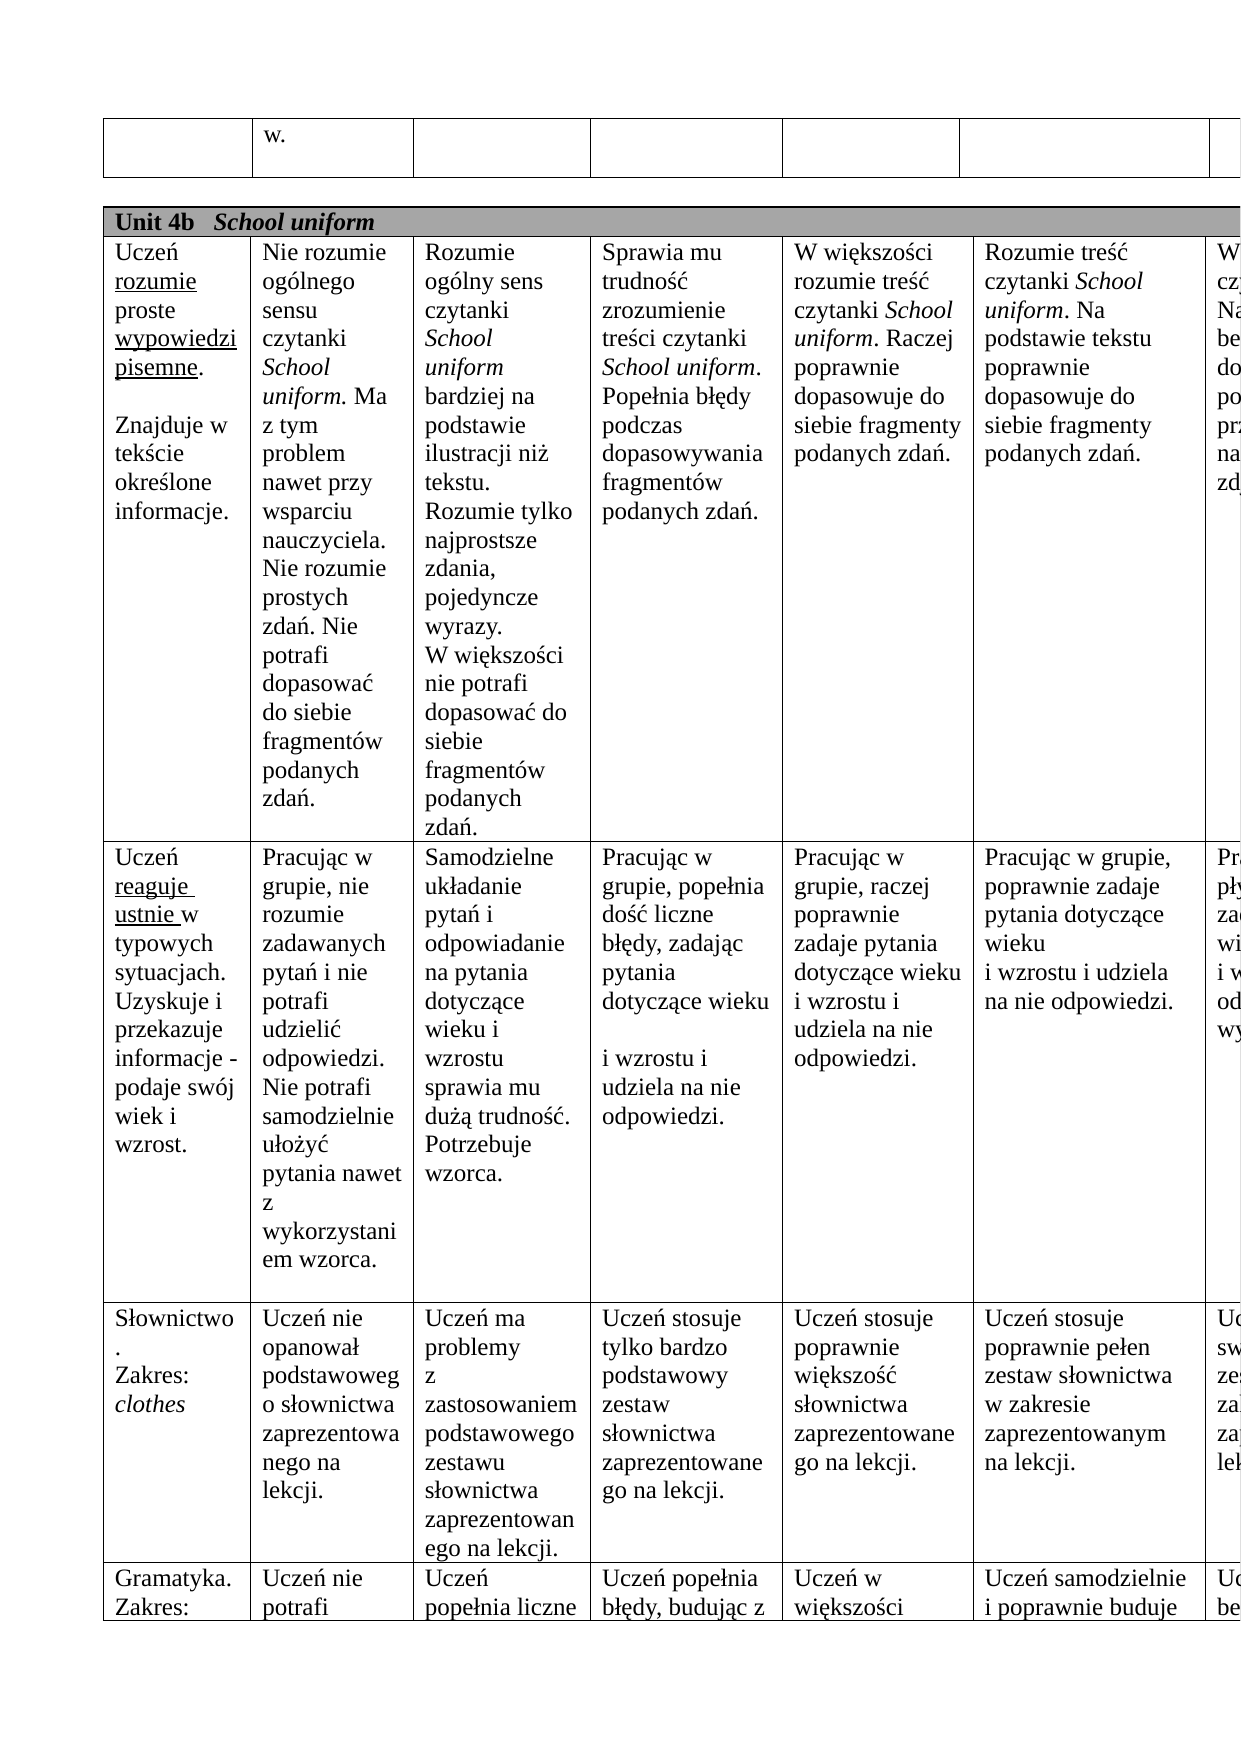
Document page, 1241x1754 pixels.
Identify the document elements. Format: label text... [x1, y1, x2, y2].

table_cell [591, 119, 782, 177]
table_cell Pracując w grupie, płynnie i bezbłędnie zadaje pytania dotyczące wieku i wzrostu i udziela na nie odpowiedzi. Ma dobrą wymowę i intonację. [1206, 842, 1240, 1302]
table_cell Uczeń nie opanował podstawowego słownictwa zaprezentowanego na lekcji. [251, 1303, 413, 1562]
table_cell Uczeń stosuje poprawnie pełen zestaw słownictwa w zakresie zaprezentowanym na lekcji. [974, 1303, 1205, 1562]
table_cell Uczeń rozumie proste wypowiedzi pisemne. Znajduje w tekście określone informacje. [104, 237, 250, 841]
table_cell Gramatyka. Zakres: [104, 1563, 250, 1620]
table_cell [104, 119, 252, 177]
table_cell Uczeń w większości [783, 1563, 973, 1620]
table_cell Rozumie treść czytanki School uniform. Na podstawie tekstu poprawnie dopasowuje do siebie fragmenty podanych zdań. [974, 237, 1205, 841]
table_cell [960, 119, 1209, 177]
table_cell W większości rozumie treść czytanki School uniform. Raczej poprawnie dopasowuje do siebie fragmenty podanych zdań. [783, 237, 973, 841]
table_cell Pracując w grupie, popełnia dość liczne błędy, zadając pytania dotyczące wieku i wzrostu i udziela na nie odpowiedzi. [591, 842, 782, 1302]
table_cell Uczeń dobrze opanował i swobodnie stosuje pełny zestaw słownictwa w zakresie zaprezentowanym na lekcji. [1206, 1303, 1240, 1562]
table_cell Uczeń ma problemy z zastosowaniem podstawowego zestawu słownictwa zaprezentowanego na lekcji. [414, 1303, 590, 1562]
table_cell Uczeń popełnia liczne [414, 1563, 590, 1620]
table_cell Uczeń popełnia błędy, budując z [591, 1563, 782, 1620]
table_cell Uczeń stosuje poprawnie większość słownictwa zaprezentowanego na lekcji. [783, 1303, 973, 1562]
table_cell Pracując w grupie, nie rozumie zadawanych pytań i nie potrafi udzielić odpowiedzi. Nie potrafi samodzielnie ułożyć pytania nawet z wykorzystaniem wzorca. [251, 842, 413, 1302]
table_cell Uczeń reaguje ustnie w typowych sytuacjach. Uzyskuje i przekazuje informacje -podaje swój wiek i wzrost. [104, 842, 250, 1302]
table_cell [783, 119, 959, 177]
table_cell w. [253, 119, 413, 177]
table_cell Uczeń samodzielnie i poprawnie buduje [974, 1563, 1205, 1620]
table_cell Uczeń stosuje tylko bardzo podstawowy zestaw słownictwa zaprezentowanego na lekcji. [591, 1303, 782, 1562]
table_cell Pracując w grupie, poprawnie zadaje pytania dotyczące wieku i wzrostu i udziela na nie odpowiedzi. [974, 842, 1205, 1302]
table_cell Pracując w grupie, raczej poprawnie zadaje pytania dotyczące wieku i wzrostu i udziela na nie odpowiedzi. [783, 842, 973, 1302]
table_cell Słownictwo. Zakres: clothes [104, 1303, 250, 1562]
table_cell Uczeń nie potrafi [251, 1563, 413, 1620]
table_cell Sprawia mu trudność zrozumienie treści czytanki School uniform. Popełnia błędy podczas dopasowywania fragmentów podanych zdań. [591, 237, 782, 841]
table_cell W pełni rozumie treść czytanki School uniform. Na podstawie tekstu bezbłędnie dopasowuje do siebie fragmenty podanych zdań. Potrafi przewidzieć treść tekstu na podstawie tytułu i zdjęcia. [1206, 237, 1240, 841]
table_cell Rozumie ogólny sens czytanki School uniform bardziej na podstawie ilustracji niż tekstu. Rozumie tylko najprostsze zdania, pojedyncze wyrazy. W większości nie potrafi dopasować do siebie fragmentów podanych zdań. [414, 237, 590, 841]
table_cell Nie rozumie ogólnego sensu czytanki School uniform. Ma z tym problem nawet przy wsparciu nauczyciela. Nie rozumie prostych zdań. Nie potrafi dopasować do siebie fragmentów podanych zdań. [251, 237, 413, 841]
table_cell Samodzielne układanie pytań i odpowiadanie na pytania dotyczące wieku i wzrostu sprawia mu dużą trudność. Potrzebuje wzorca. [414, 842, 590, 1302]
table_cell [414, 119, 590, 177]
table_header Unit 4b School uniform [104, 208, 1240, 236]
